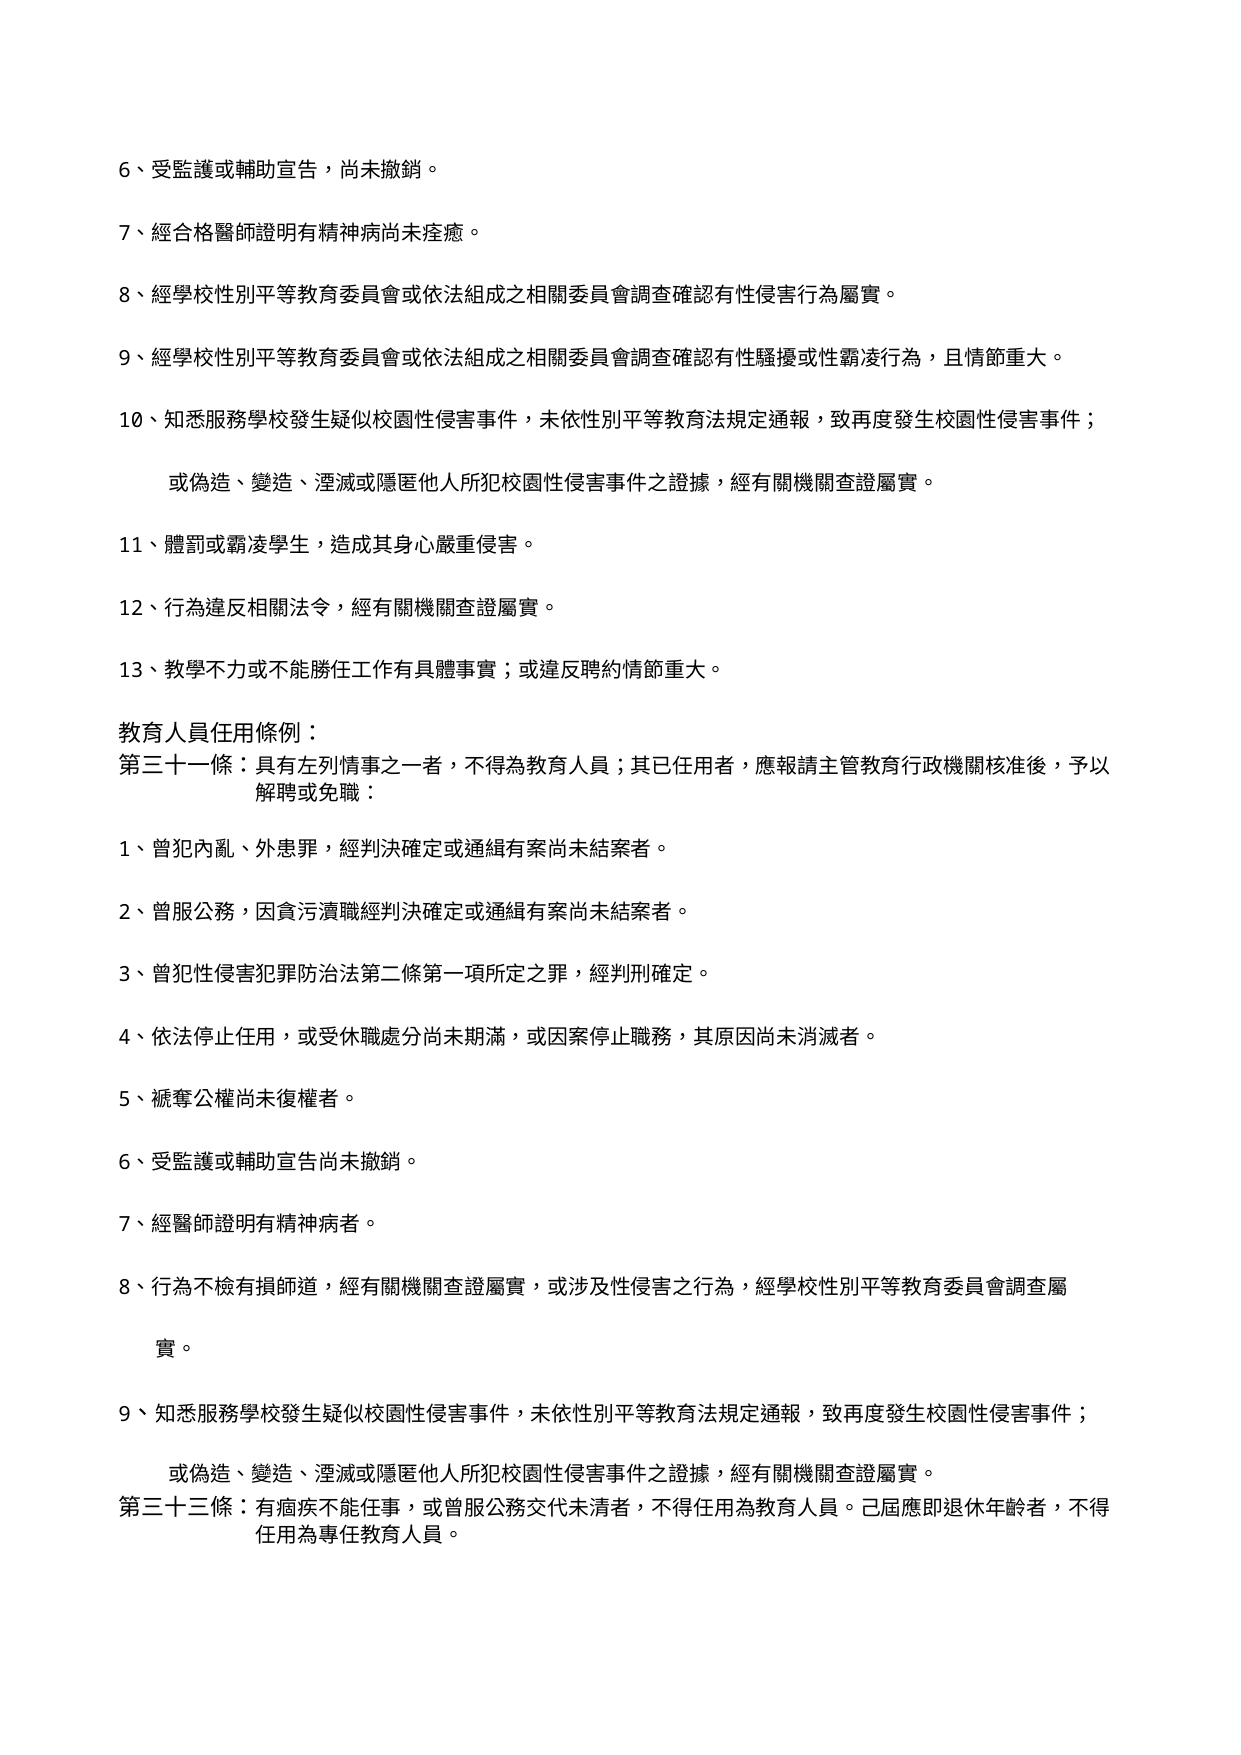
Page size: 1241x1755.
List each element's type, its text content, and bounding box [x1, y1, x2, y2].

text 或偽造、變造、湮滅或隱匿他人所犯校園性侵害事件之證據，經有關機關查證屬實。 [118, 1431, 1122, 1494]
text 4、依法停止任用，或受休職處分尚未期滿，或因案停止職務，其原因尚未消滅者。 [118, 994, 1122, 1056]
text 3、曾犯性侵害犯罪防治法第二條第一項所定之罪，經判刑確定。 [118, 931, 1122, 994]
text 6、受監護或輔助宣告，尚未撤銷。 [118, 127, 1122, 189]
text 2、曾服公務，因貪污瀆職經判決確定或通緝有案尚未結案者。 [118, 869, 1122, 931]
text 12、行為違反相關法令，經有關機關查證屬實。 [118, 564, 1122, 627]
text 9、經學校性別平等教育委員會或依法組成之相關委員會調查確認有性騷擾或性霸凌行為，且情節重大。 [118, 314, 1122, 377]
text 第三十三條：有痼疾不能任事，或曾服公務交代未清者，不得任用為教育人員。己屆應即退休年齡者，不得任用為專任教育人員。 [118, 1494, 1122, 1548]
text 8、行為不檢有損師道，經有關機關查證屬實，或涉及性侵害之行為，經學校性別平等教育委員會調查屬 [118, 1244, 1122, 1306]
text 教育人員任用條例： [118, 689, 1122, 752]
text 13、教學不力或不能勝任工作有具體事實；或違反聘約情節重大。 [118, 627, 1122, 689]
text 1、曾犯內亂、外患罪，經判決確定或通緝有案尚未結案者。 [118, 806, 1122, 869]
text 5、褫奪公權尚未復權者。 [118, 1056, 1122, 1119]
text 或偽造、變造、湮滅或隱匿他人所犯校園性侵害事件之證據，經有關機關查證屬實。 [118, 439, 1122, 502]
text 10、知悉服務學校發生疑似校園性侵害事件，未依性別平等教育法規定通報，致再度發生校園性侵害事件； [118, 377, 1122, 439]
text 6、受監護或輔助宣告尚未撤銷。 [118, 1119, 1122, 1181]
text 11、體罰或霸凌學生，造成其身心嚴重侵害。 [118, 502, 1122, 564]
text 7、經醫師證明有精神病者。 [118, 1181, 1122, 1244]
text 7、經合格醫師證明有精神病尚未痊癒。 [118, 189, 1122, 252]
text 8、經學校性別平等教育委員會或依法組成之相關委員會調查確認有性侵害行為屬實。 [118, 252, 1122, 314]
text 實。 [118, 1306, 1122, 1369]
text 9、知悉服務學校發生疑似校園性侵害事件，未依性別平等教育法規定通報，致再度發生校園性侵害事件； [118, 1369, 1122, 1431]
text 第三十一條：具有左列情事之一者，不得為教育人員；其已任用者，應報請主管教育行政機關核准後，予以解聘或免職： [118, 752, 1122, 806]
